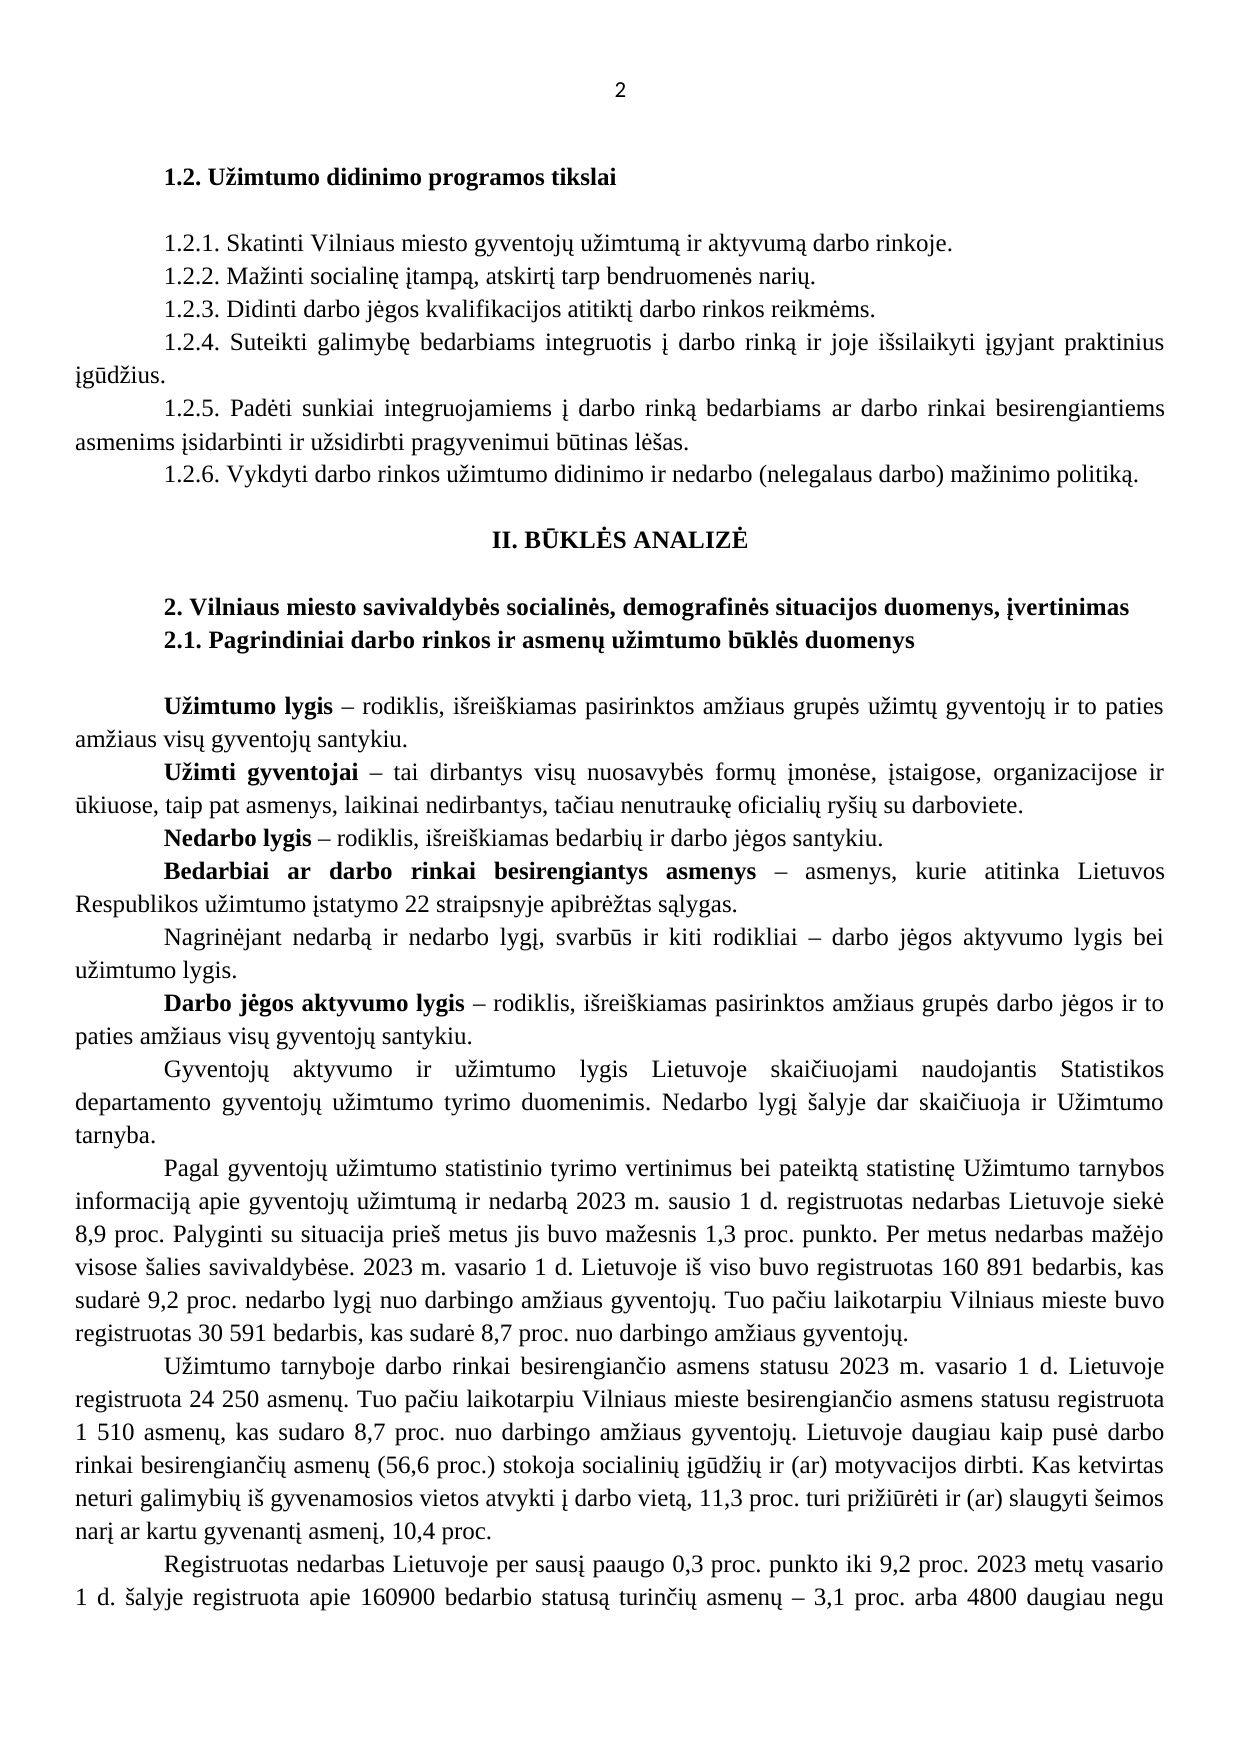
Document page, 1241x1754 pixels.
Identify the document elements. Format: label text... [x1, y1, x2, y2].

text Nagrinėjant nedarbą ir nedarbo lygį, svarbūs ir kiti rodikliai – darbo jėgos aktyvumo lygis bei užimtumo lygis. [75, 922, 1165, 984]
text II. BŪKLĖS ANALIZĖ [75, 526, 1165, 554]
text 1.2.3. Didinti darbo jėgos kvalifikacijos atitiktį darbo rinkos reikmėms. [75, 294, 1165, 323]
text Nedarbo lygis – rodiklis, išreiškiamas bedarbių ir darbo jėgos santykiu. [75, 823, 1165, 852]
text 1.2.6. Vykdyti darbo rinkos užimtumo didinimo ir nedarbo (nelegalaus darbo) mažinimo politiką. [75, 459, 1165, 488]
text Užimtumo tarnyboje darbo rinkai besirengiančio asmens statusu 2023 m. vasario 1 d. Lietuvoje registruota 24 250 asmenų. Tuo pačiu laikotarpiu Vilniaus mieste besirengiančio asmens statusu registruota 1 510 asmenų, kas sudaro 8,7 proc. nuo darbingo amžiaus gyventojų. Lietuvoje daugiau kaip pusė darbo rinkai besirengiančių asmenų (56,6 proc.) stokoja socialinių įgūdžių ir (ar) motyvacijos dirbti. Kas ketvirtas neturi galimybių iš gyvenamosios vietos atvykti į darbo vietą, 11,3 proc. turi prižiūrėti ir (ar) slaugyti šeimos narį ar kartu gyvenantį asmenį, 10,4 proc. [75, 1351, 1165, 1545]
text 1.2.2. Mažinti socialinę įtampą, atskirtį tarp bendruomenės narių. [75, 261, 1165, 290]
text 1.2.1. Skatinti Vilniaus miesto gyventojų užimtumą ir aktyvumą darbo rinkoje. [75, 228, 1165, 257]
text Užimti gyventojai – tai dirbantys visų nuosavybės formų įmonėse, įstaigose, organizacijose ir ūkiuose, taip pat asmenys, laikinai nedirbantys, tačiau nenutraukę oficialių ryšių su darboviete. [75, 757, 1165, 818]
text 2. Vilniaus miesto savivaldybės socialinės, demografinės situacijos duomenys, įvertinimas [75, 592, 1165, 620]
text Pagal gyventojų užimtumo statistinio tyrimo vertinimus bei pateiktą statistinę Užimtumo tarnybos informaciją apie gyventojų užimtumą ir nedarbą 2023 m. sausio 1 d. registruotas nedarbas Lietuvoje siekė 8,9 proc. Palyginti su situacija prieš metus jis buvo mažesnis 1,3 proc. punkto. Per metus nedarbas mažėjo visose šalies savivaldybėse. 2023 m. vasario 1 d. Lietuvoje iš viso buvo registruotas 160 891 bedarbis, kas sudarė 9,2 proc. nedarbo lygį nuo darbingo amžiaus gyventojų. Tuo pačiu laikotarpiu Vilniaus mieste buvo registruotas 30 591 bedarbis, kas sudarė 8,7 proc. nuo darbingo amžiaus gyventojų. [75, 1153, 1165, 1347]
text 1.2.4. Suteikti galimybę bedarbiams integruotis į darbo rinką ir joje išsilaikyti įgyjant praktinius įgūdžius. [75, 327, 1165, 389]
text Gyventojų aktyvumo ir užimtumo lygis Lietuvoje skaičiuojami naudojantis Statistikos departamento gyventojų užimtumo tyrimo duomenimis. Nedarbo lygį šalyje dar skaičiuoja ir Užimtumo tarnyba. [75, 1054, 1165, 1149]
text 1.2.5. Padėti sunkiai integruojamiems į darbo rinką bedarbiams ar darbo rinkai besirengiantiems asmenims įsidarbinti ir užsidirbti pragyvenimui būtinas lėšas. [75, 393, 1165, 455]
text Užimtumo lygis – rodiklis, išreiškiamas pasirinktos amžiaus grupės užimtų gyventojų ir to paties amžiaus visų gyventojų santykiu. [75, 691, 1165, 752]
text Registruotas nedarbas Lietuvoje per sausį paaugo 0,3 proc. punkto iki 9,2 proc. 2023 metų vasario 1 d. šalyje registruota apie 160900 bedarbio statusą turinčių asmenų – 3,1 proc. arba 4800 daugiau negu [75, 1549, 1165, 1611]
text 1.2. Užimtumo didinimo programos tikslai [75, 162, 1165, 191]
text 2.1. Pagrindiniai darbo rinkos ir asmenų užimtumo būklės duomenys [75, 625, 1165, 653]
text Bedarbiai ar darbo rinkai besirengiantys asmenys – asmenys, kurie atitinka Lietuvos Respublikos užimtumo įstatymo 22 straipsnyje apibrėžtas sąlygas. [75, 856, 1165, 918]
text Darbo jėgos aktyvumo lygis – rodiklis, išreiškiamas pasirinktos amžiaus grupės darbo jėgos ir to paties amžiaus visų gyventojų santykiu. [75, 988, 1165, 1050]
